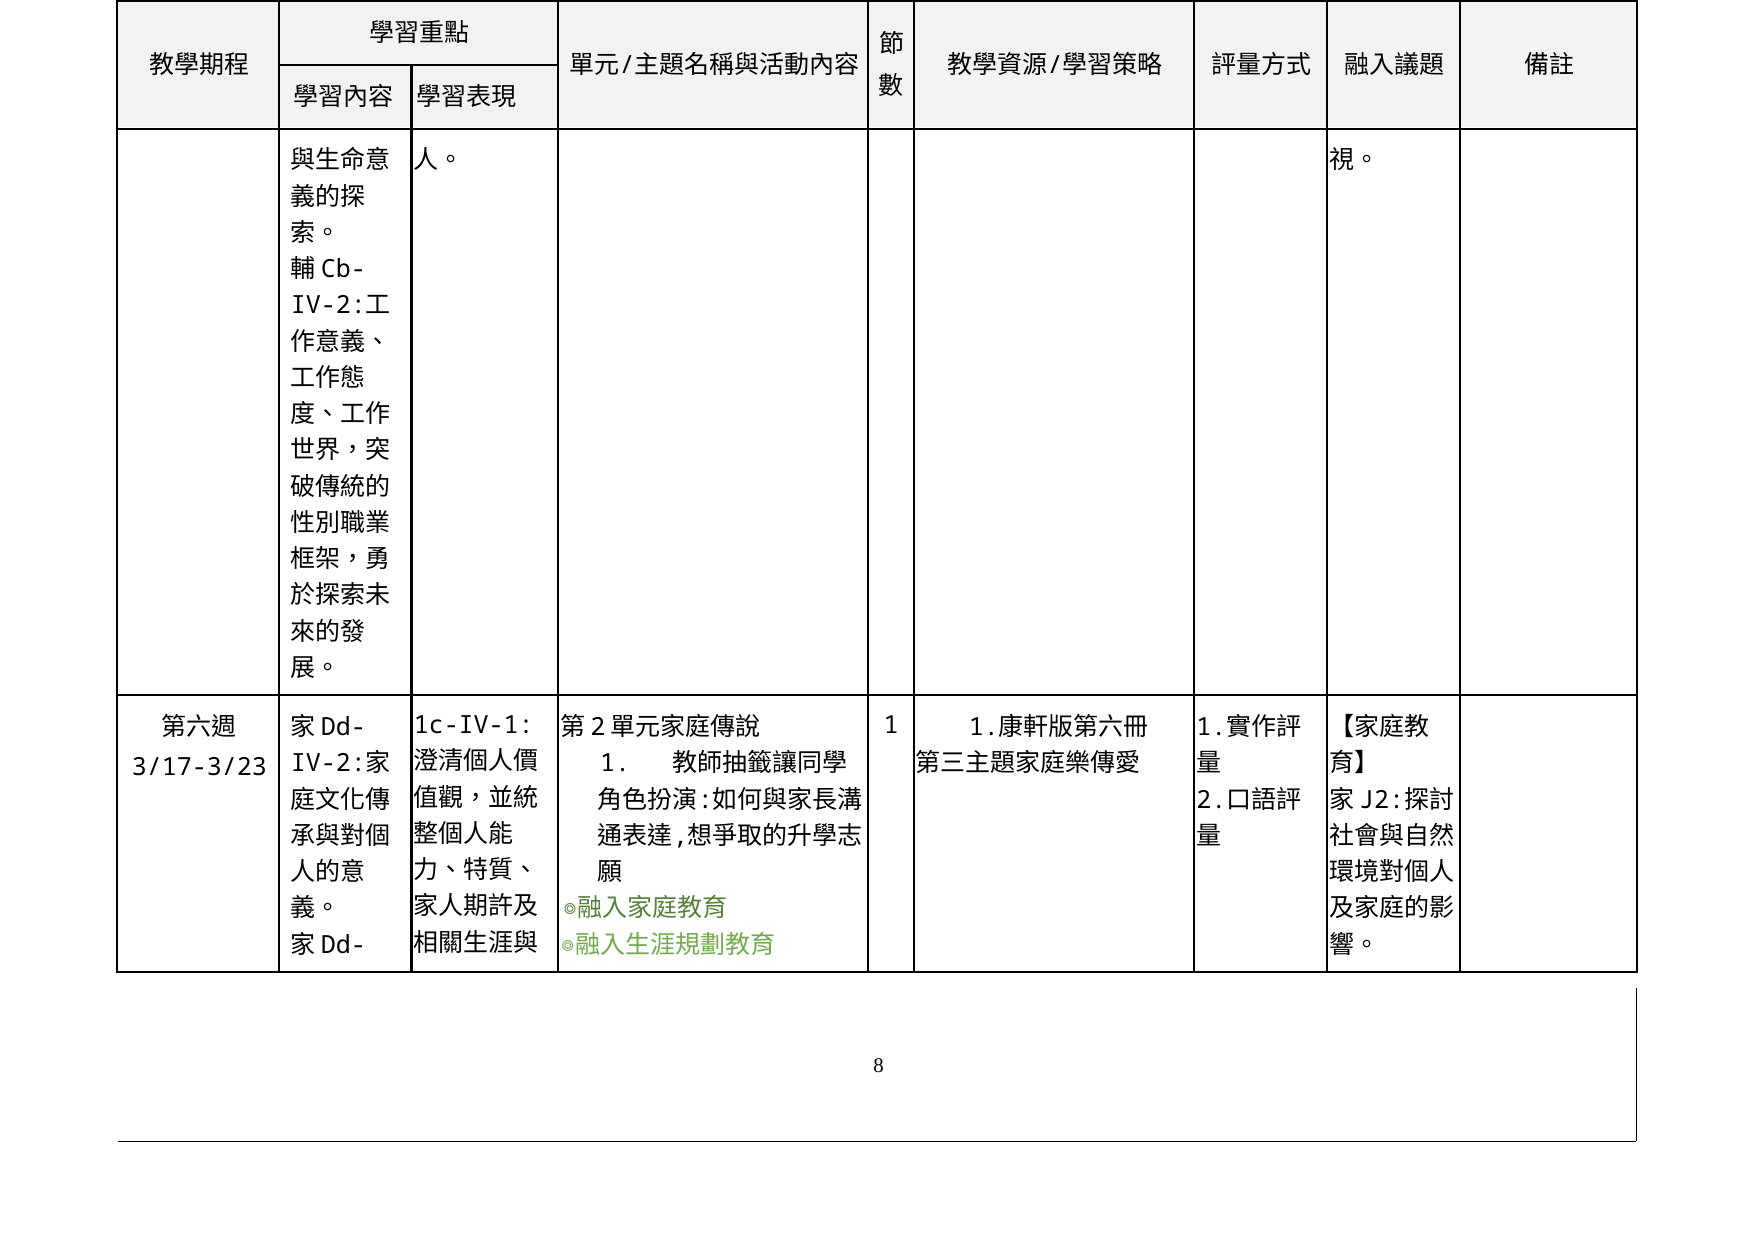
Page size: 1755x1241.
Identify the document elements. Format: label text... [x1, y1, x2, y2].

table_cell 第六週 3/17-3/23 [118, 696, 278, 971]
table_cell 1c-IV-1:澄清個人價值觀，並統整個人能力、特質、家人期許及相關生涯與 [413, 696, 557, 971]
table_cell 家Dd-IV-2:家庭文化傳承與對個人的意義。 家Dd- [280, 696, 410, 971]
table_header 教學期程 [118, 2, 278, 127]
table_cell 視。 [1328, 130, 1459, 694]
table_header 學習重點 [280, 2, 557, 64]
table_header 融入議題 [1328, 2, 1459, 127]
table_cell 學習內容 [280, 66, 410, 127]
table_cell [1195, 130, 1326, 694]
table_cell 學習表現 [413, 66, 557, 127]
table_cell [915, 130, 1193, 694]
table_header 備註 [1461, 2, 1636, 127]
table_cell 人。 [413, 130, 557, 694]
table_cell 第2單元家庭傳說 教師抽籤讓同學角色扮演:如何與家長溝通表達,想爭取的升學志願 ◎融入家庭教育 ◎融入生涯規劃教育 [559, 696, 867, 971]
table_header 教學資源/學習策略 [915, 2, 1193, 127]
table_cell 1 [869, 696, 913, 971]
table_cell 與生命意義的探索。 輔Cb-IV-2:工作意義、工作態度、工作世界，突破傳統的性別職業框架，勇於探索未來的發展。 [280, 130, 410, 694]
table_cell 1.實作評量 2.口語評量 [1195, 696, 1326, 971]
table_cell 1.康軒版第六冊 第三主題家庭樂傳愛 [915, 696, 1193, 971]
table_cell [1461, 696, 1636, 971]
table_cell [118, 130, 278, 694]
table_cell [1461, 130, 1636, 694]
table_cell 【家庭教育】 家J2:探討社會與自然環境對個人及家庭的影響。 [1328, 696, 1459, 971]
table_cell [559, 130, 867, 694]
table_cell [869, 130, 913, 694]
table_header 單元/主題名稱與活動內容 [559, 2, 867, 127]
table_header 節數 [869, 2, 913, 127]
table_header 評量方式 [1195, 2, 1326, 127]
